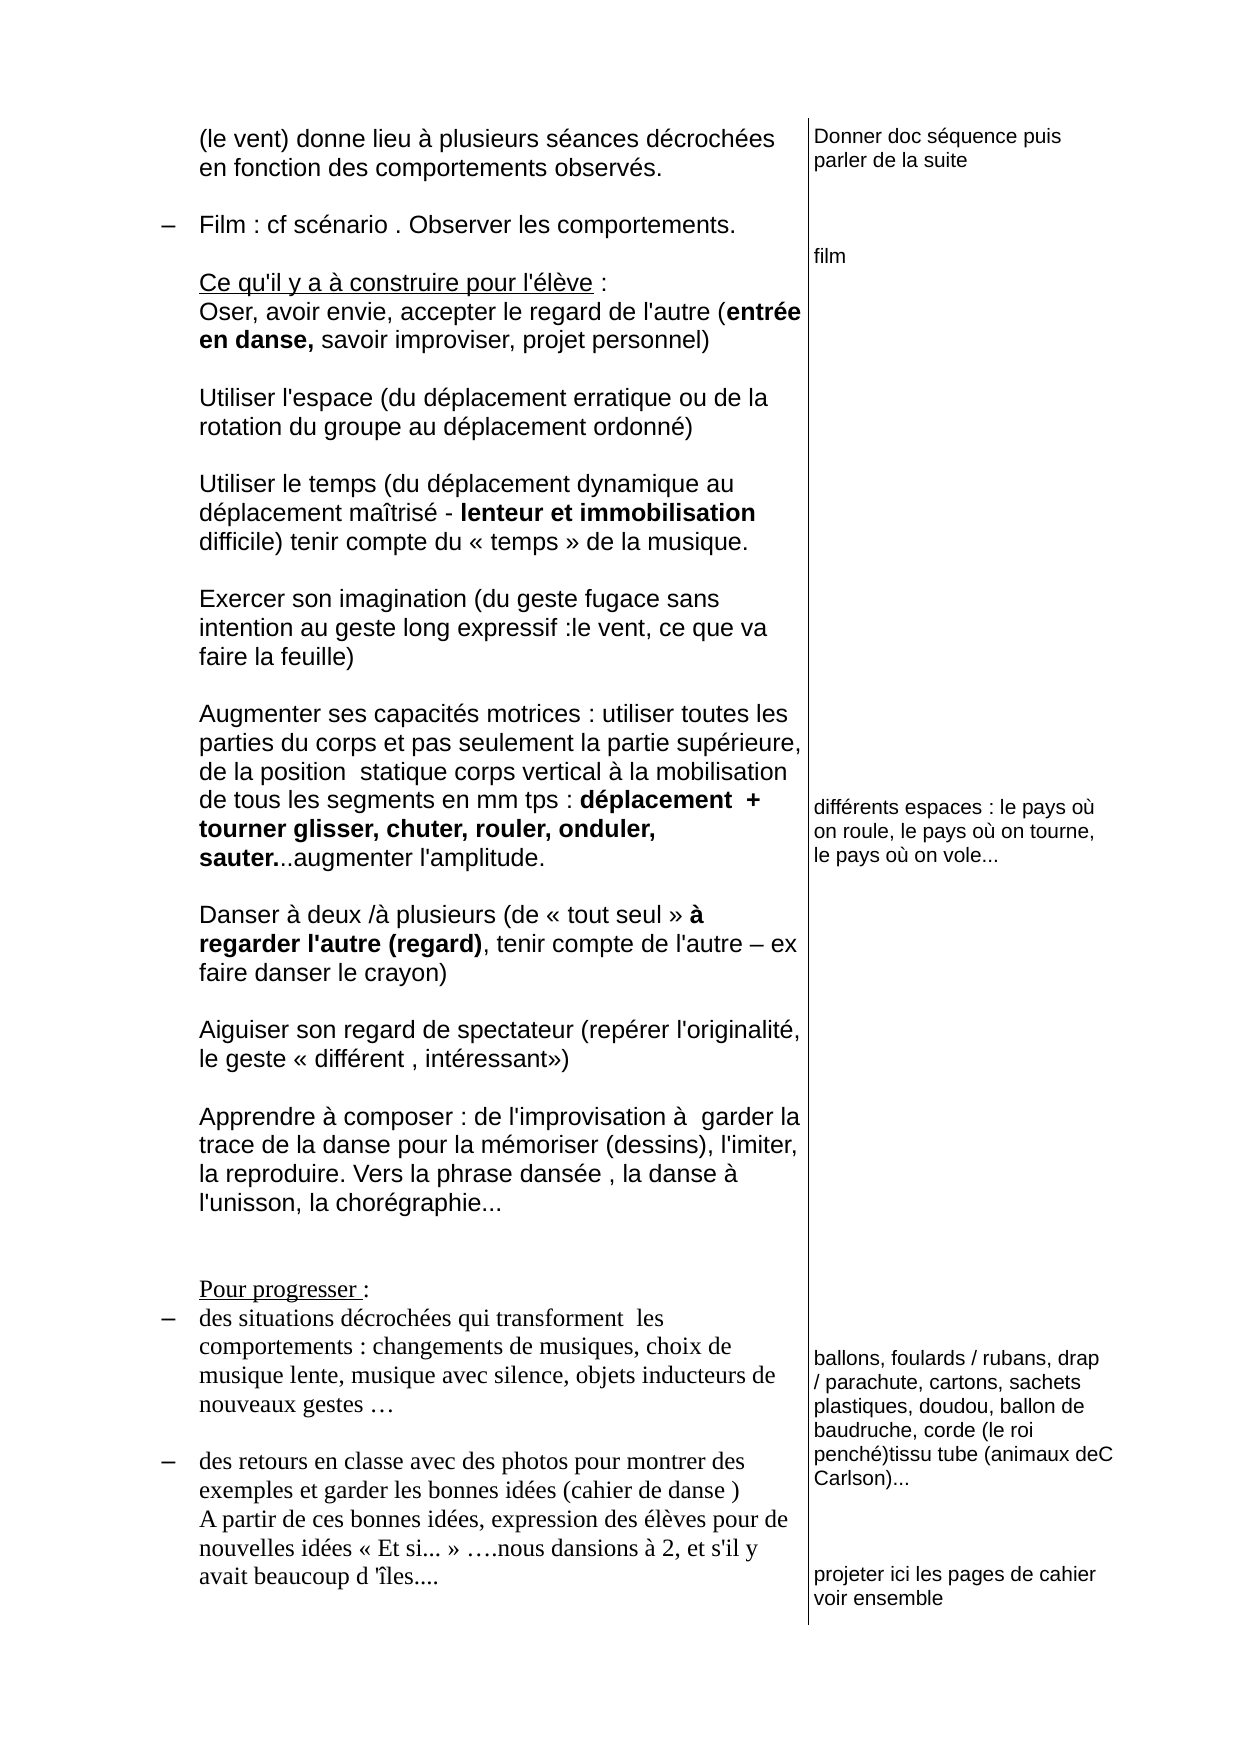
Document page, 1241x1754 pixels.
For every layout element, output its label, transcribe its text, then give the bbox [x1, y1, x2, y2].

table_header Donner doc séquence puis parler de la suite film différents espaces : le pays où on roule, le pays où on tourne, le pays où on vole... ballons, foulards / rubans, drap / parachute, cartons, sachets plastiques, doudou, ballon de baudruche, corde (le roi penché)tissu tube (animaux deC Carlson)... projeter ici les pages de cahier voir ensemble [809, 118, 1122, 1625]
table_header Danse → Classe d'Eugénie. Témoignage d'une recherche en danse contemporaine. Essai d'utilisation de l'album à danser « les 7 secrets de M. Unisson » EPS 1. Interactivité de l'animation : partager ses expériences → quelle expérience ont-ils ? Doit-on distinguer l'expression corporelle de la danse ? Choix de travailler sur la danse contemporaine (danse de création) plutôt que sur les rondes et jeux dansés : différents objectifs : danse codifiée différente de la danse expression de sentiments par le langage corporel. « la danse est la dimension poétique et langagière du mouvement » Marcelle Bonjour, prof de danse, consultante MEN. Retour BO : les « 4 » domaines – situer Présentation album : -pour débutants ou expérimentés désirant un nouveau déclencheur. -philosophie de l'album : séances EPS : un rituel de danse et une situation déclencheuse de mouvement. → but : la quête de quelque chose à apprendre et progresser (le secret, les « bonnes idées de danse » à recueillir) séances en classe : un cahier de danse, exploiter film ou photo (se souvenir des « bonnes idées de danse ») Notion de danseur (communiquer à autrui, acceptation du regard)) et de spectateur (agrandir son regard « ce qui touche le coeur ») rencontre avec des spectacles (proposition de mise en réseau avec d'autres champs artistiques : éducation musicale, arts vivants, arts plastiques, production d'écrit, langage). -lecture de l'album : jusqu'au secret N°2 Personnage de Tétanlère qui représente 1 prototype d'élève : attiré mais impulsif et réticent, celui qui finalement sera le plus ouvert dans cette aventure et trouvera les « bonnes idées de danse » Pensatou est scolaire, sans réelle créativité. Expérience : film -qualité du film (pas les meilleurs moments, coupé qd je parlais en mm tps...) Séquence : rituel + activité. 1 situation déclancheuse (le vent) donne lieu à plusieurs séances décrochées en fonction des comportements observés. Film : cf scénario . Observer les comportements. Ce qu'il y a à construire pour l'élève : Oser, avoir envie, accepter le regard de l'autre (entrée en danse, savoir improviser, projet personnel) Utiliser l'espace (du déplacement erratique ou de la rotation du groupe au déplacement ordonné) Utiliser le temps (du déplacement dynamique au déplacement maîtrisé - lenteur et immobilisation difficile) tenir compte du « temps » de la musique. Exercer son imagination (du geste fugace sans intention au geste long expressif :le vent, ce que va faire la feuille) Augmenter ses capacités motrices : utiliser toutes les parties du corps et pas seulement la partie supérieure, de la position statique corps vertical à la mobilisation de tous les segments en mm tps : déplacement + tourner glisser, chuter, rouler, onduler, sauter...augmenter l'amplitude. Danser à deux /à plusieurs (de « tout seul » à regarder l'autre (regard), tenir compte de l'autre – ex faire danser le crayon) Aiguiser son regard de spectateur (repérer l'originalité, le geste « différent , intéressant») Apprendre à composer : de l'improvisation à garder la trace de la danse pour la mémoriser (dessins), l'imiter, la reproduire. Vers la phrase dansée , la danse à l'unisson, la chorégraphie... Pour progresser : des situations décrochées qui transforment les comportements : changements de musiques, choix de musique lente, musique avec silence, objets inducteurs de nouveaux gestes … des retours en classe avec des photos pour montrer des exemples et garder les bonnes idées (cahier de danse ) A partir de ces bonnes idées, expression des élèves pour de nouvelles idées « Et si... » ….nous dansions à 2, et s'il y avait beaucoup d 'îles.... des rituels dans les séances de danse : mise en condition et mobilisation de l'attention par le bonjour de danse, la danse des mains (d'abord par des gestes bras tendus devant les yeux puis hors de la vue, puis de dos) , la relaxation, le massage, Visionner des spectacles pour mieux connaître l'activité, ôter des préjugés sexistes Autres inducteurs : mettre en danse un album, une musique, un tableau, une sortie au cirque, les gestes du quotidien (danse africaine : la cueillette/bébé), le visionnage d'un ballet.... Remarques : album sur l'année / nous nous sommes détachées de l'album (2 intervenantes) [118, 118, 808, 1625]
